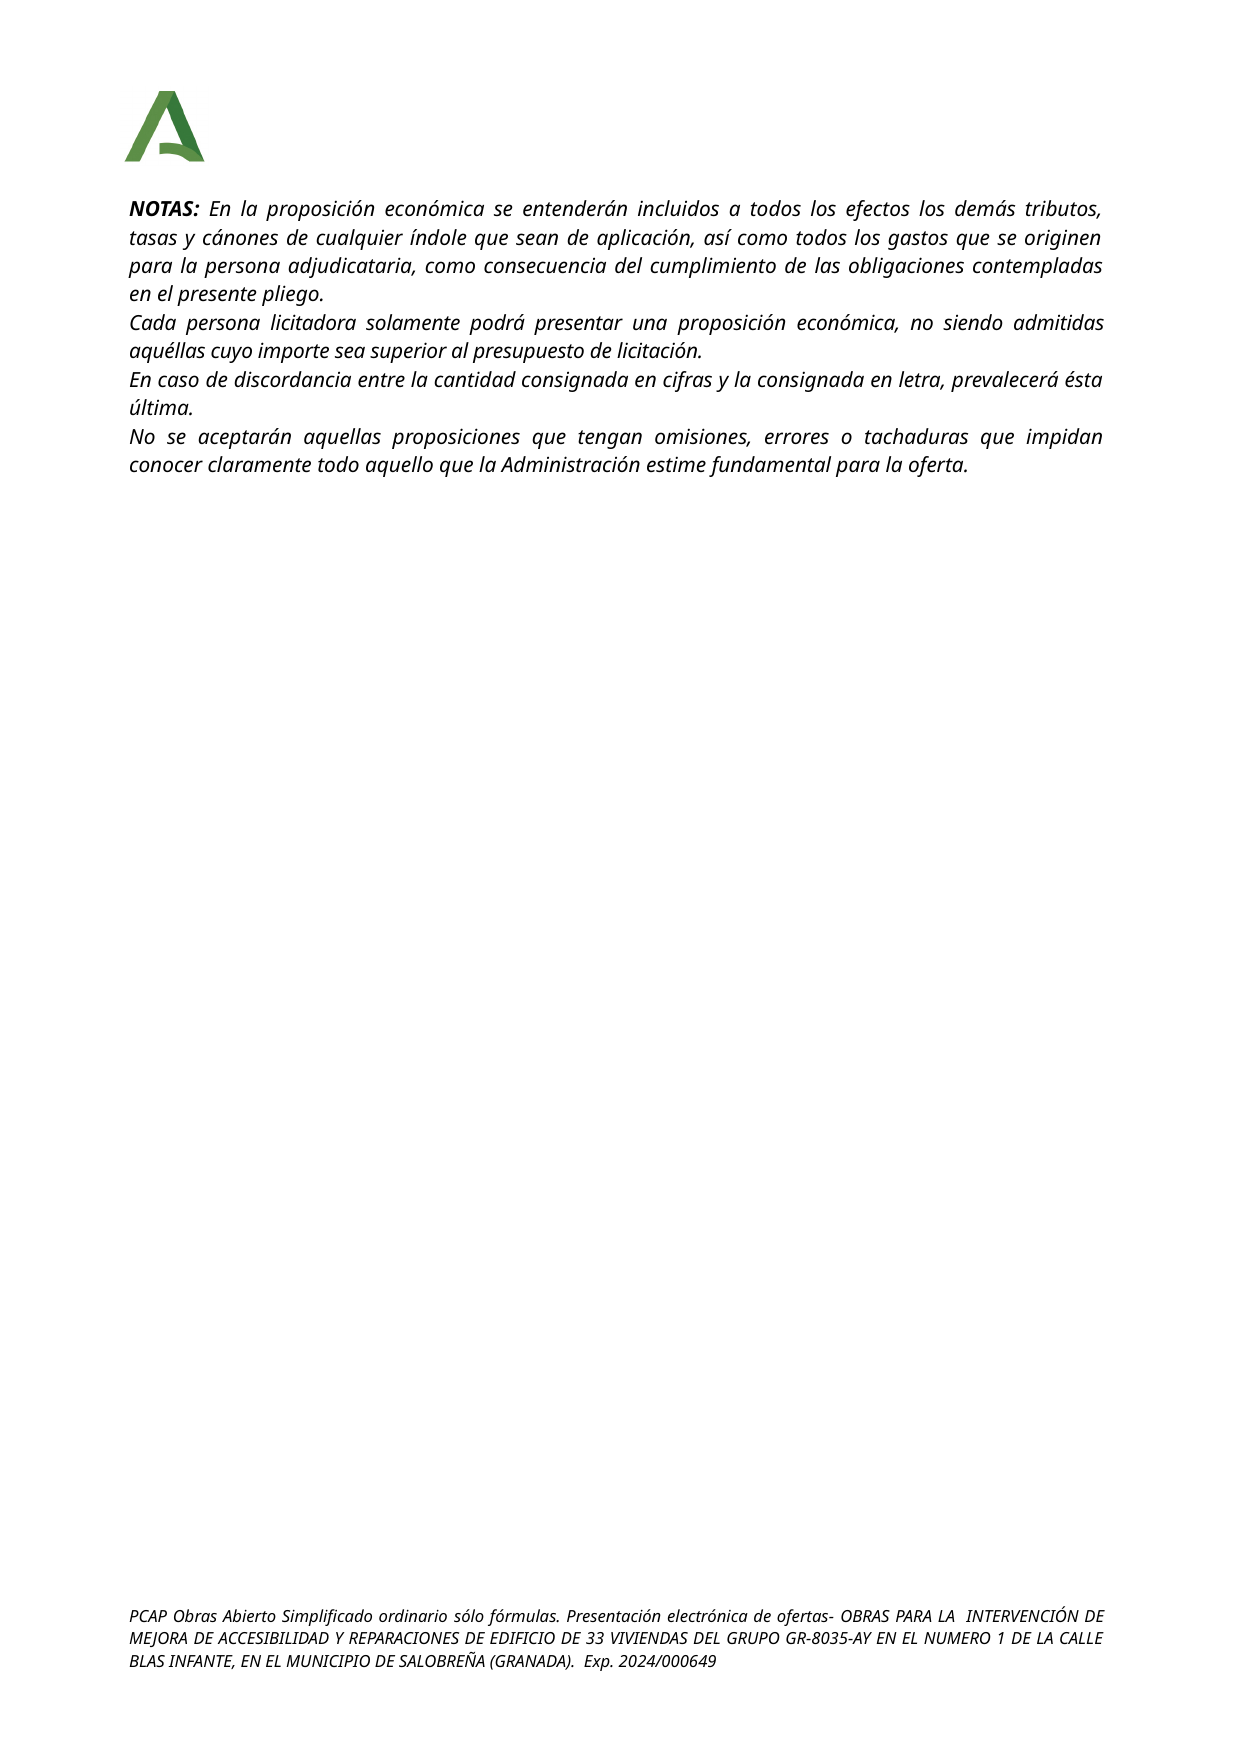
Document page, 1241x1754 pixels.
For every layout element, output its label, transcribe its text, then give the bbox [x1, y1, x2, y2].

text En caso de discordancia entre la cantidad consignada en cifras y la consignada en letra, prevalecerá ésta última. [129, 365, 1104, 422]
text Cada persona licitadora solamente podrá presentar una proposición económica, no siendo admitidas aquéllas cuyo importe sea superior al presupuesto de licitación. [129, 308, 1104, 365]
text No se aceptarán aquellas proposiciones que tengan omisiones, errores o tachaduras que impidan conocer claramente todo aquello que la Administración estime fundamental para la oferta. [129, 422, 1104, 479]
picture [120, 86, 209, 166]
text NOTAS: En la proposición económica se entenderán incluidos a todos los efectos los demás tributos, tasas y cánones de cualquier índole que sean de aplicación, así como todos los gastos que se originen para la persona adjudicataria, como consecuencia del cumplimiento de las obligaciones contempladas en el presente pliego. [129, 194, 1104, 308]
